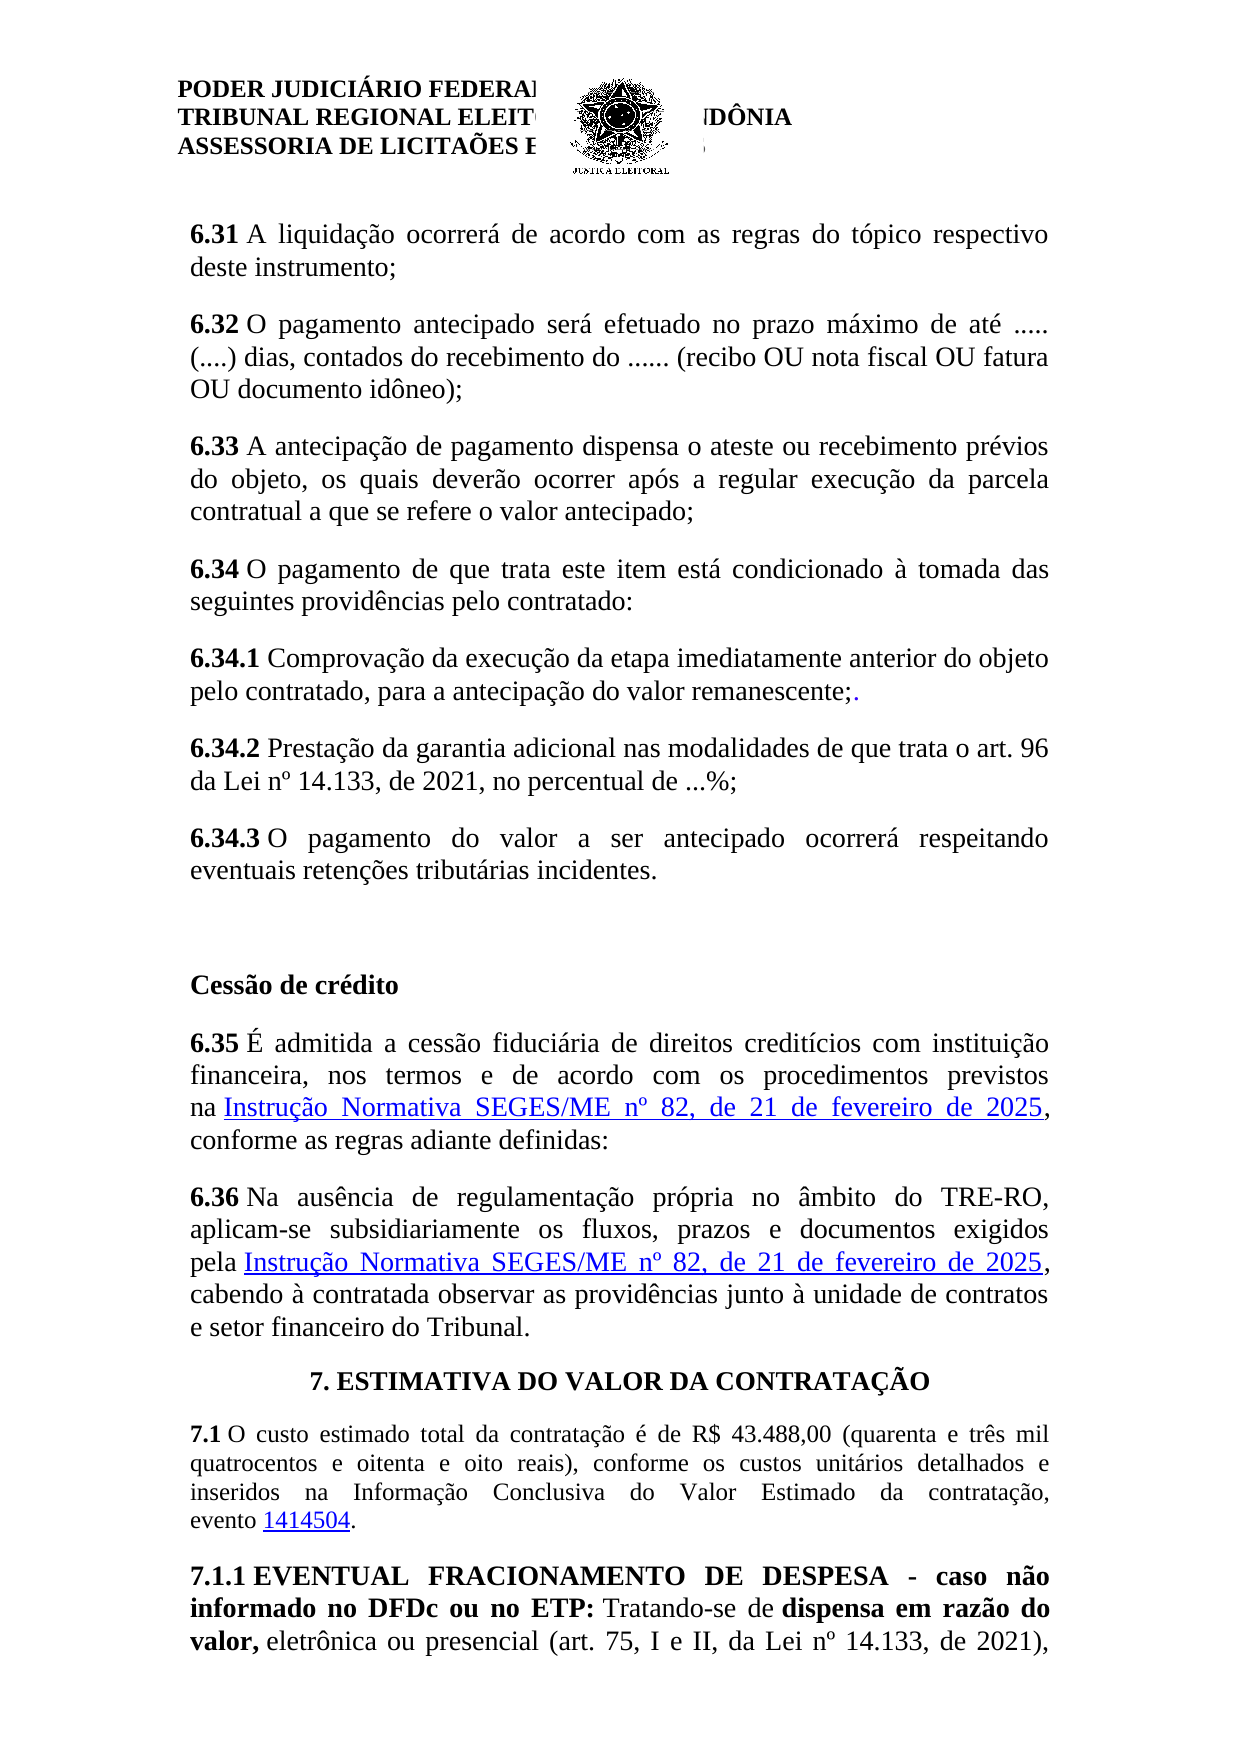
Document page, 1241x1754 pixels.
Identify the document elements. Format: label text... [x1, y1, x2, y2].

text 7. ESTIMATIVA DO VALOR DA CONTRATAÇÃO [177, 1365, 1063, 1396]
text 7.1.1 EVENTUAL FRACIONAMENTO DE DESPESA - caso não informado no DFDc ou no ETP: Tratando-se de dispensa em razão do valor, eletrônica ou presencial (art. 75, I e II, da Lei nº 14.133, de 2021), [190, 1559, 1051, 1656]
text 6.31 A liquidação ocorrerá de acordo com as regras do tópico respectivo deste instrumento; [190, 217, 1051, 282]
text 6.33 A antecipação de pagamento dispensa o ateste ou recebimento prévios do objeto, os quais deverão ocorrer após a regular execução da parcela contratual a que se refere o valor antecipado; [190, 429, 1051, 527]
text 6.34.2 Prestação da garantia adicional nas modalidades de que trata o art. 96 da Lei nº 14.133, de 2021, no percentual de ...%; [190, 731, 1051, 796]
text 6.36 Na ausência de regulamentação própria no âmbito do TRE-RO, aplicam-se subsidiariamente os fluxos, prazos e documentos exigidos pela Instrução Normativa SEGES/ME nº 82, de 21 de fevereiro de 2025, cabendo à contratada observar as providências junto à unidade de contratos e setor financeiro do Tribunal. [190, 1180, 1051, 1342]
text 7.1 O custo estimado total da contratação é de R$ 43.488,00 (quarenta e três mil quatrocentos e oitenta e oito reais), conforme os custos unitários detalhados e inseridos na Informação Conclusiva do Valor Estimado da contratação, evento 1414504. [190, 1419, 1051, 1534]
text 6.35 É admitida a cessão fiduciária de direitos creditícios com instituição financeira, nos termos e de acordo com os procedimentos previstos na Instrução Normativa SEGES/ME nº 82, de 21 de fevereiro de 2025, conforme as regras adiante definidas: [190, 1026, 1051, 1155]
text Cessão de crédito [190, 968, 1051, 1001]
text 6.34 O pagamento de que trata este item está condicionado à tomada das seguintes providências pelo contratado: [190, 552, 1051, 616]
text 6.34.1 Comprovação da execução da etapa imediatamente anterior do objeto pelo contratado, para a antecipação do valor remanescente;. [190, 641, 1051, 706]
text 6.34.3 O pagamento do valor a ser antecipado ocorrerá respeitando eventuais retenções tributárias incidentes. [190, 821, 1051, 886]
text 6.32 O pagamento antecipado será efetuado no prazo máximo de até ..... (....) dias, contados do recebimento do ...... (recibo OU nota fiscal OU fatura OU documento idôneo); [190, 307, 1051, 404]
